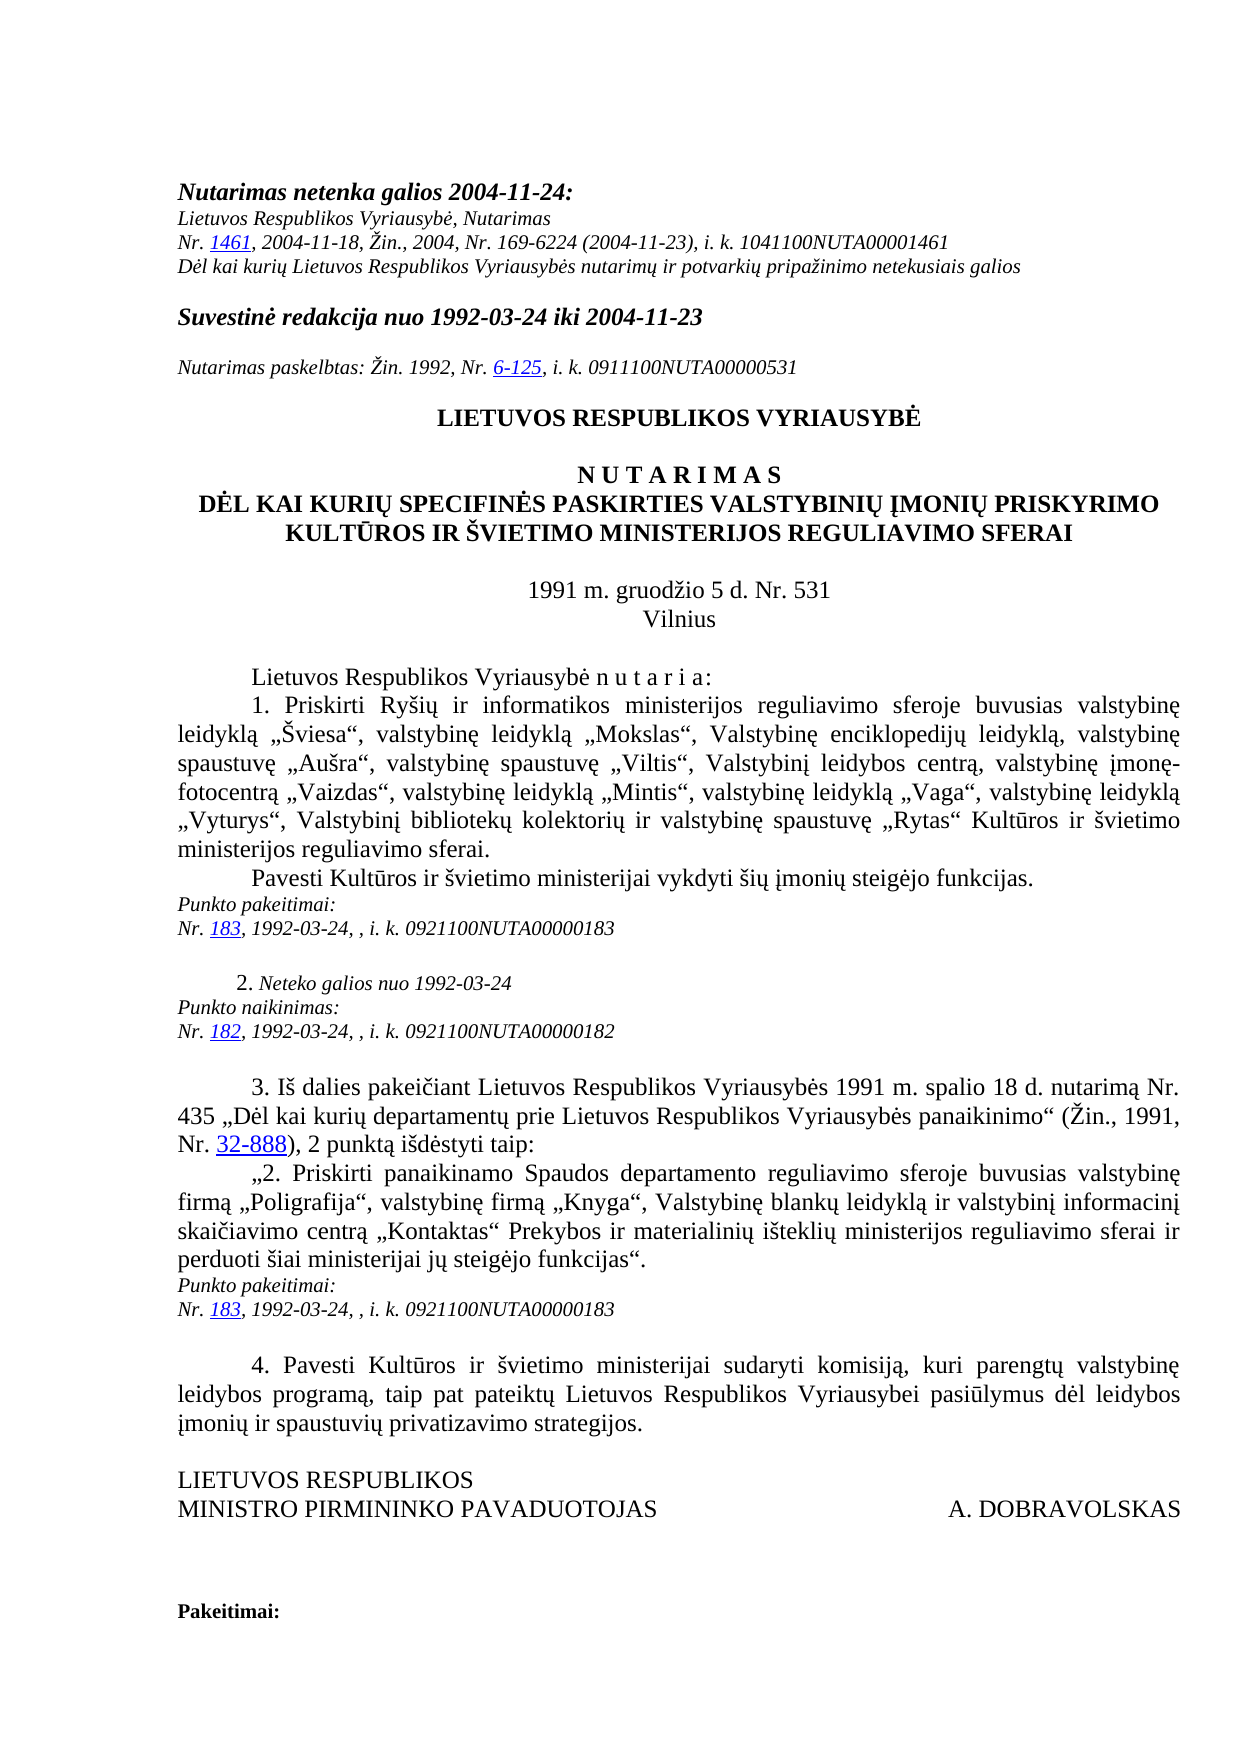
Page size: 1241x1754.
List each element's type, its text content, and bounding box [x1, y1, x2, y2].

text Nutarimas paskelbtas: Žin. 1992, Nr. 6-125, i. k. 0911100NUTA00000531 [177, 355, 1181, 379]
text MINISTRO PIRMININKO PAVADUOTOJAS A. DOBRAVOLSKAS [177, 1494, 1181, 1523]
text 1. Priskirti Ryšių ir informatikos ministerijos reguliavimo sferoje buvusias valstybinę leidyklą „Šviesa“, valstybinę leidyklą „Mokslas“, Valstybinę enciklopedijų leidyklą, valstybinę spaustuvę „Aušra“, valstybinę spaustuvę „Viltis“, Valstybinį leidybos centrą, valstybinę įmonę- fotocentrą „Vaizdas“, valstybinę leidyklą „Mintis“, valstybinę leidyklą „Vaga“, valstybinę leidyklą „Vyturys“, Valstybinį bibliotekų kolektorių ir valstybinę spaustuvę „Rytas“ Kultūros ir švietimo ministerijos reguliavimo sferai. [177, 691, 1181, 863]
text Pakeitimai: [177, 1599, 1181, 1623]
text 3. Iš dalies pakeičiant Lietuvos Respublikos Vyriausybės 1991 m. spalio 18 d. nutarimą Nr. 435 „Dėl kai kurių departamentų prie Lietuvos Respublikos Vyriausybės panaikinimo“ (Žin., 1991, Nr. 32-888), 2 punktą išdėstyti taip: [177, 1072, 1181, 1158]
text Pavesti Kultūros ir švietimo ministerijai vykdyti šių įmonių steigėjo funkcijas. [177, 863, 1181, 892]
text Dėl kai kurių Lietuvos Respublikos Vyriausybės nutarimų ir potvarkių pripažinimo netekusiais galios [177, 254, 1181, 278]
text Punkto naikinimas: [177, 995, 1181, 1019]
text 2. Neteko galios nuo 1992-03-24 [177, 969, 1181, 995]
text Lietuvos Respublikos Vyriausybė, Nutarimas [177, 206, 1181, 230]
text Nr. 183, 1992-03-24, , i. k. 0921100NUTA00000183 [177, 916, 1181, 940]
text Punkto pakeitimai: [177, 892, 1181, 916]
text Nr. 1461, 2004-11-18, Žin., 2004, Nr. 169-6224 (2004-11-23), i. k. 1041100NUTA00001461 [177, 230, 1181, 254]
text LIETUVOS RESPUBLIKOS [177, 1465, 1181, 1494]
text LIETUVOS RESPUBLIKOS VYRIAUSYBĖ [177, 403, 1181, 432]
text Lietuvos Respublikos Vyriausybė nutaria: [177, 662, 1181, 691]
text Nr. 182, 1992-03-24, , i. k. 0921100NUTA00000182 [177, 1019, 1181, 1043]
text DĖL KAI KURIŲ SPECIFINĖS PASKIRTIES VALSTYBINIŲ ĮMONIŲ PRISKYRIMO KULTŪROS IR ŠVIETIMO MINISTERIJOS REGULIAVIMO SFERAI [177, 489, 1181, 547]
text Vilnius [177, 604, 1181, 633]
text Nr. 183, 1992-03-24, , i. k. 0921100NUTA00000183 [177, 1297, 1181, 1321]
text Nutarimas netenka galios 2004-11-24: [177, 177, 1181, 206]
text 1991 m. gruodžio 5 d. Nr. 531 [177, 576, 1181, 604]
text 4. Pavesti Kultūros ir švietimo ministerijai sudaryti komisiją, kuri parengtų valstybinę leidybos programą, taip pat pateiktų Lietuvos Respublikos Vyriausybei pasiūlymus dėl leidybos įmonių ir spaustuvių privatizavimo strategijos. [177, 1350, 1181, 1436]
text Punkto pakeitimai: [177, 1273, 1181, 1297]
text Suvestinė redakcija nuo 1992-03-24 iki 2004-11-23 [177, 302, 1181, 331]
text „2. Priskirti panaikinamo Spaudos departamento reguliavimo sferoje buvusias valstybinę firmą „Poligrafija“, valstybinę firmą „Knyga“, Valstybinę blankų leidyklą ir valstybinį informacinį skaičiavimo centrą „Kontaktas“ Prekybos ir materialinių išteklių ministerijos reguliavimo sferai ir perduoti šiai ministerijai jų steigėjo funkcijas“. [177, 1158, 1181, 1273]
text N U T A R I M A S [177, 461, 1181, 489]
